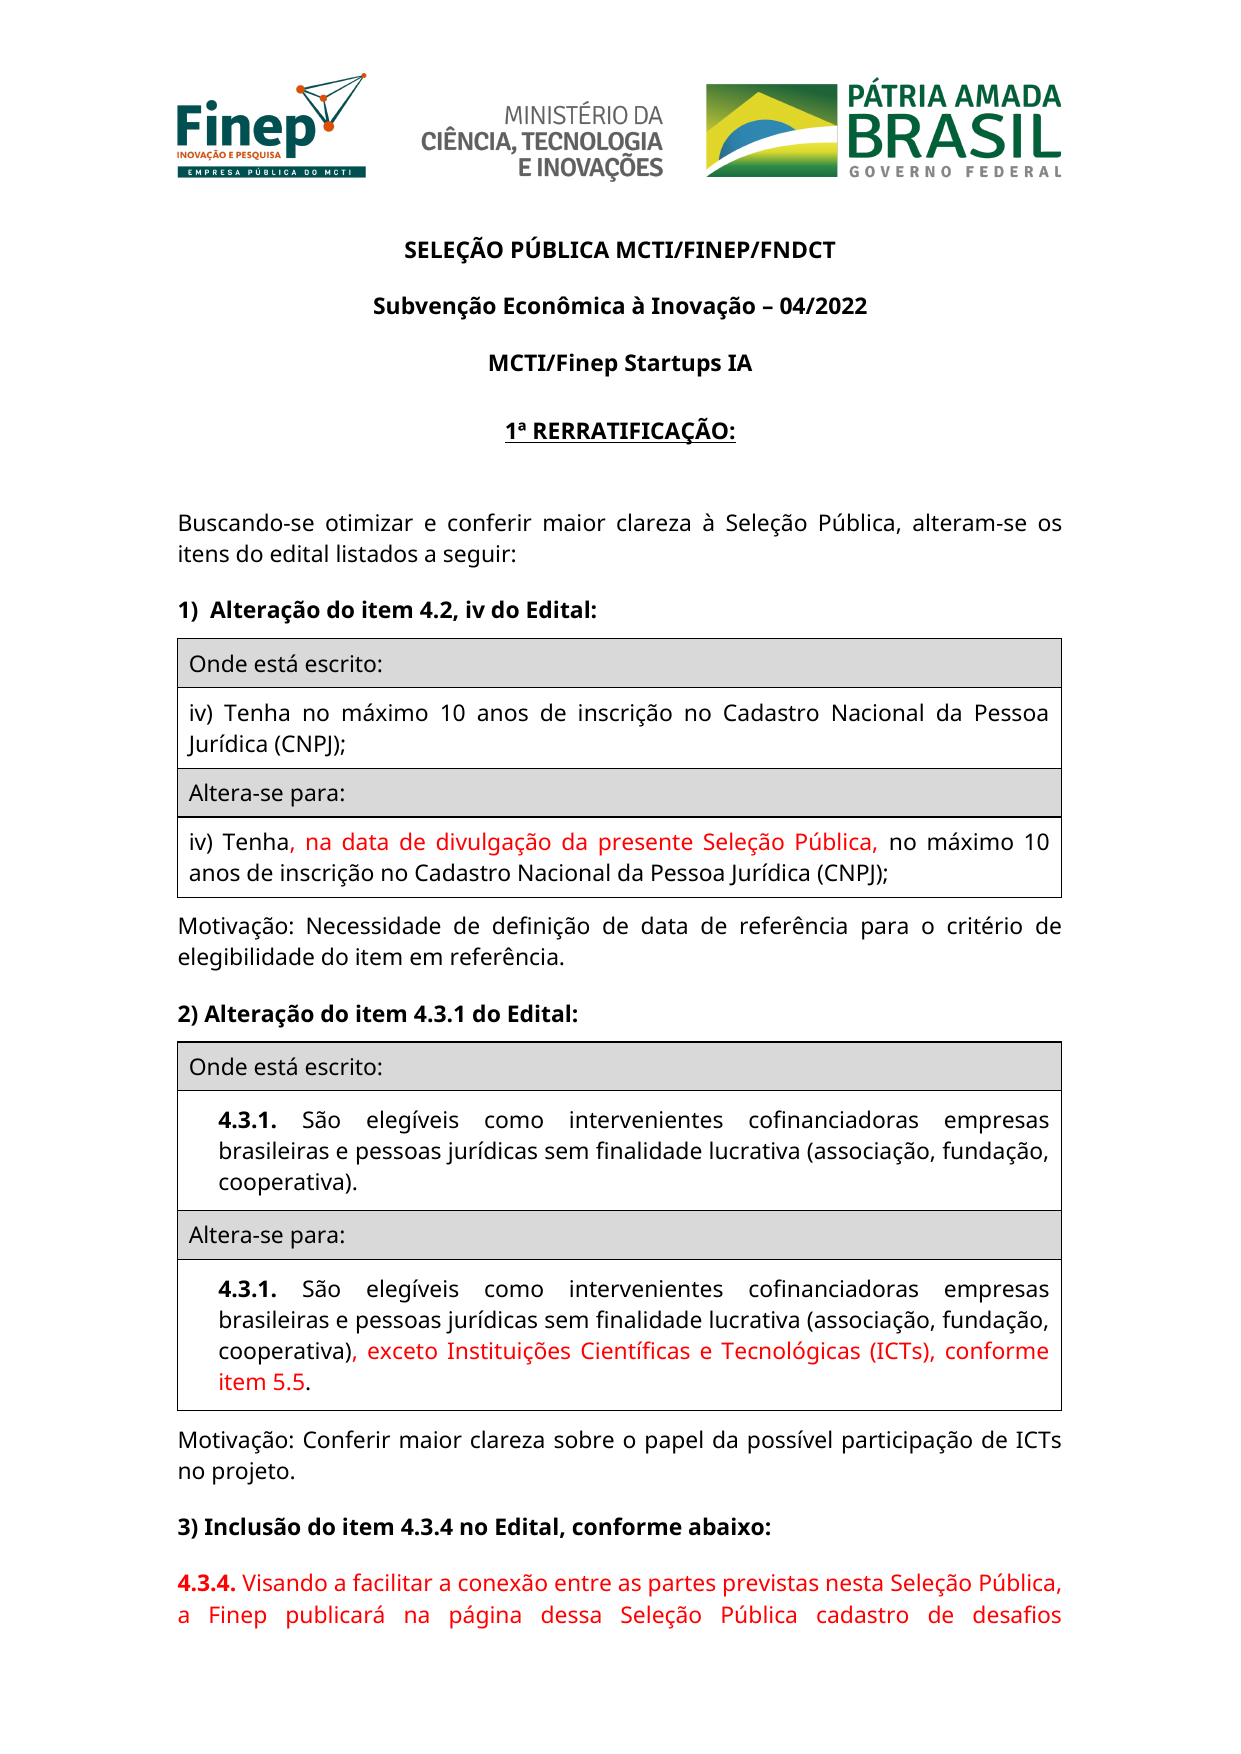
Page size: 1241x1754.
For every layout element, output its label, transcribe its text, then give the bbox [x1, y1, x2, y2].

text Motivação: Conferir maior clareza sobre o papel da possível participação de ICTs no projeto. [177, 1424, 1063, 1486]
table_cell iv) Tenha, na data de divulgação da presente Seleção Pública, no máximo 10 anos de inscrição no Cadastro Nacional da Pessoa Jurídica (CNPJ); [178, 818, 1061, 897]
table_header Onde está escrito: [178, 1043, 1061, 1090]
table_cell iv) Tenha no máximo 10 anos de inscrição no Cadastro Nacional da Pessoa Jurídica (CNPJ); [178, 688, 1061, 767]
text 1ª RERRATIFICAÇÃO: [177, 415, 1063, 447]
text MCTI/Finep Startups IA [177, 347, 1063, 378]
table_cell Altera-se para: [178, 769, 1061, 816]
table_header Onde está escrito: [178, 639, 1061, 687]
text SELEÇÃO PÚBLICA MCTI/FINEP/FNDCT [177, 234, 1063, 265]
text 1) Alteração do item 4.2, iv do Edital: [177, 594, 1063, 626]
text Buscando-se otimizar e conferir maior clareza à Seleção Pública, alteram-se os itens do edital listados a seguir: [177, 507, 1063, 569]
text 4.3.4. Visando a facilitar a conexão entre as partes previstas nesta Seleção Pública, a Finep publicará na página dessa Seleção Pública cadastro de desafios [177, 1567, 1063, 1630]
text 3) Inclusão do item 4.3.4 no Edital, conforme abaixo: [177, 1511, 1063, 1542]
table_cell 4.3.1. São elegíveis como intervenientes cofinanciadoras empresas brasileiras e pessoas jurídicas sem finalidade lucrativa (associação, fundação, cooperativa), exceto Instituições Científicas e Tecnológicas (ICTs), conforme item 5.5. [178, 1260, 1061, 1410]
table_cell Altera-se para: [178, 1211, 1061, 1259]
table_cell 4.3.1. São elegíveis como intervenientes cofinanciadoras empresas brasileiras e pessoas jurídicas sem finalidade lucrativa (associação, fundação, cooperativa). [178, 1091, 1061, 1210]
text 2) Alteração do item 4.3.1 do Edital: [177, 998, 1063, 1029]
text Subvenção Econômica à Inovação – 04/2022 [177, 290, 1063, 322]
text Motivação: Necessidade de definição de data de referência para o critério de elegibilidade do item em referência. [177, 910, 1063, 973]
